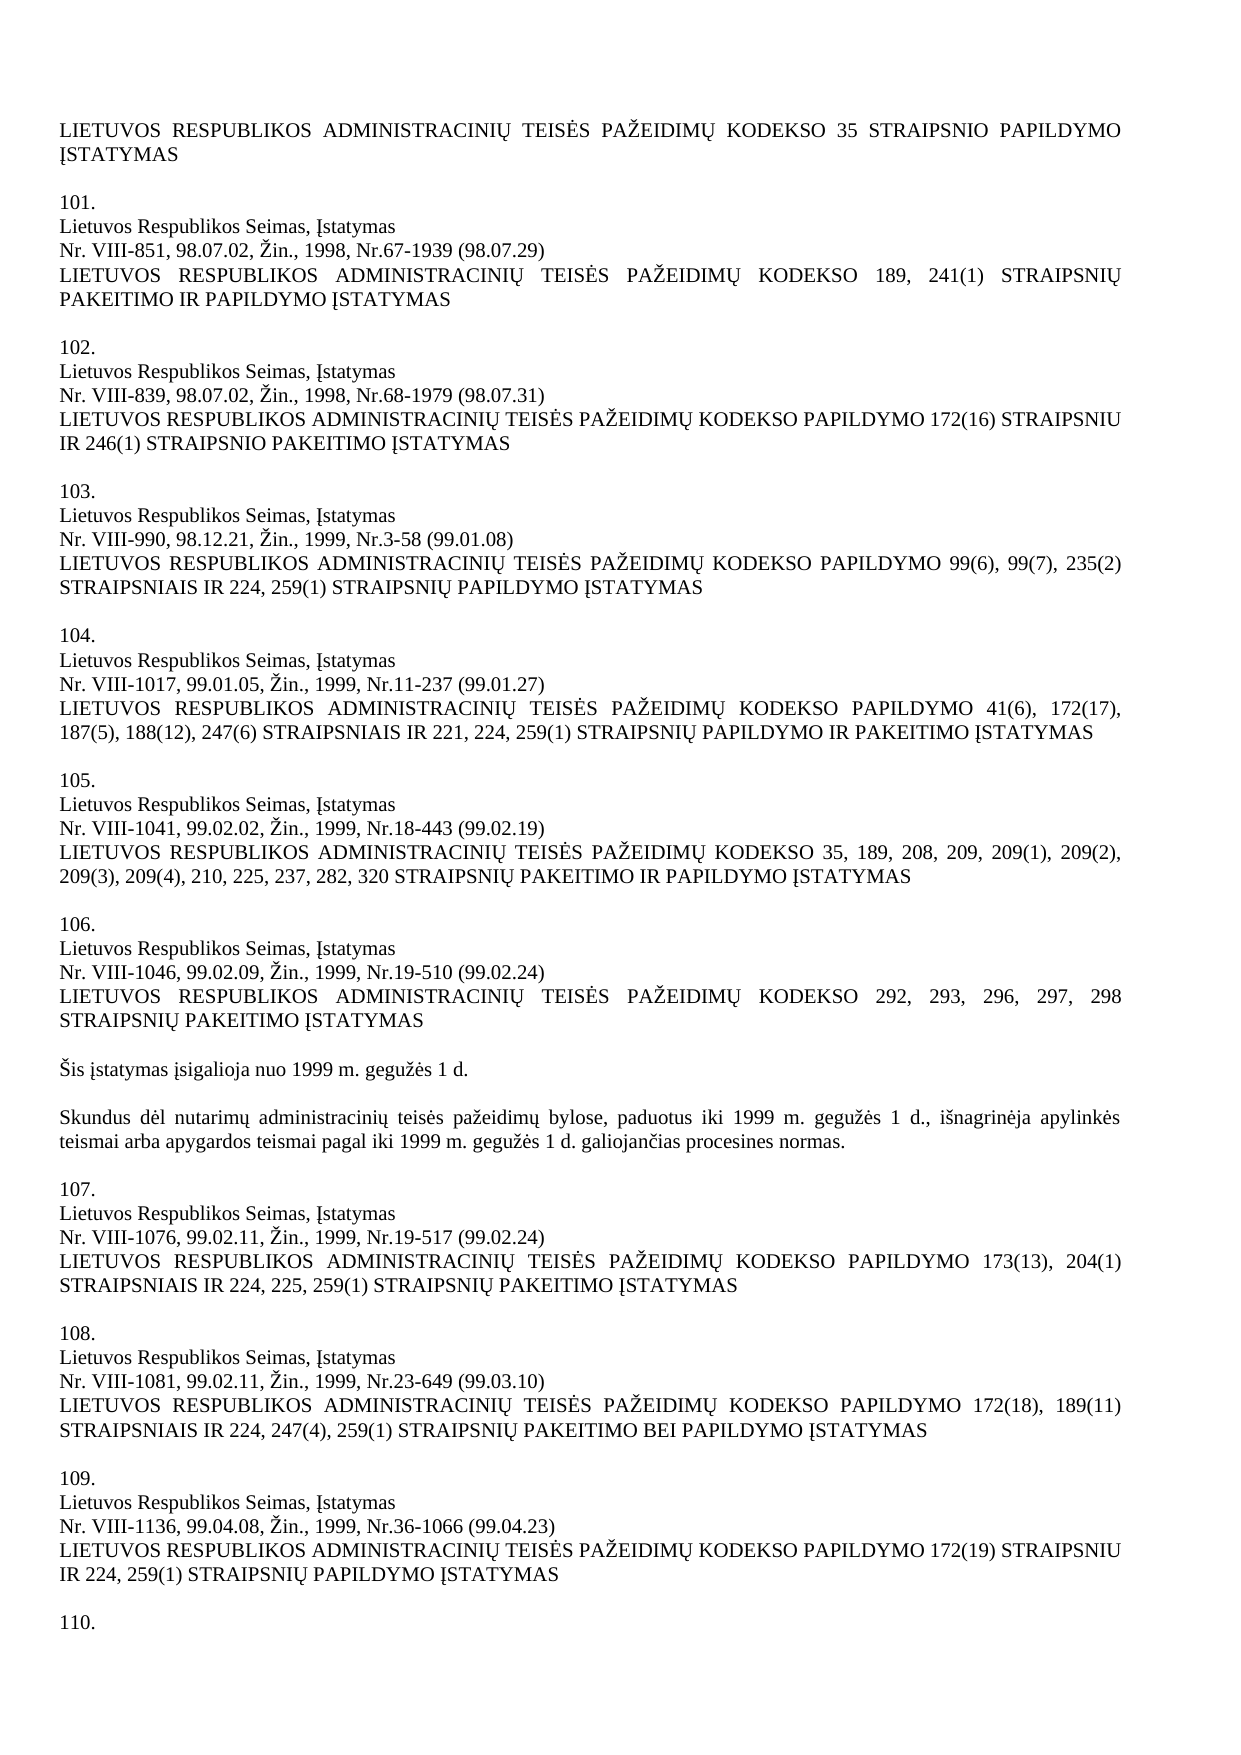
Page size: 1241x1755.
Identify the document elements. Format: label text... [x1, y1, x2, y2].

text LIETUVOS RESPUBLIKOS ADMINISTRACINIŲ TEISĖS PAŽEIDIMŲ KODEKSO 292, 293, 296, 297, 298 STRAIPSNIŲ PAKEITIMO ĮSTATYMAS [59, 984, 1122, 1032]
text LIETUVOS RESPUBLIKOS ADMINISTRACINIŲ TEISĖS PAŽEIDIMŲ KODEKSO 35 STRAIPSNIO PAPILDYMO ĮSTATYMAS [59, 118, 1122, 166]
text Lietuvos Respublikos Seimas, Įstatymas [59, 214, 1122, 238]
text Lietuvos Respublikos Seimas, Įstatymas [59, 1201, 1122, 1225]
text 105. [59, 768, 1122, 792]
text 102. [59, 335, 1122, 359]
text Nr. VIII-1081, 99.02.11, Žin., 1999, Nr.23-649 (99.03.10) [59, 1369, 1122, 1393]
text Skundus dėl nutarimų administracinių teisės pažeidimų bylose, paduotus iki 1999 m. gegužės 1 d., išnagrinėja apylinkės teismai arba apygardos teismai pagal iki 1999 m. gegužės 1 d. galiojančias procesines normas. [59, 1105, 1122, 1153]
text Nr. VIII-1017, 99.01.05, Žin., 1999, Nr.11-237 (99.01.27) [59, 672, 1122, 696]
text Nr. VIII-851, 98.07.02, Žin., 1998, Nr.67-1939 (98.07.29) [59, 238, 1122, 262]
text 101. [59, 190, 1122, 214]
text Nr. VIII-1136, 99.04.08, Žin., 1999, Nr.36-1066 (99.04.23) [59, 1514, 1122, 1538]
text Nr. VIII-990, 98.12.21, Žin., 1999, Nr.3-58 (99.01.08) [59, 527, 1122, 551]
text LIETUVOS RESPUBLIKOS ADMINISTRACINIŲ TEISĖS PAŽEIDIMŲ KODEKSO 35, 189, 208, 209, 209(1), 209(2), 209(3), 209(4), 210, 225, 237, 282, 320 STRAIPSNIŲ PAKEITIMO IR PAPILDYMO ĮSTATYMAS [59, 840, 1122, 888]
text LIETUVOS RESPUBLIKOS ADMINISTRACINIŲ TEISĖS PAŽEIDIMŲ KODEKSO PAPILDYMO 172(19) STRAIPSNIU IR 224, 259(1) STRAIPSNIŲ PAPILDYMO ĮSTATYMAS [59, 1538, 1122, 1586]
text 107. [59, 1177, 1122, 1201]
text 109. [59, 1466, 1122, 1490]
text 108. [59, 1321, 1122, 1345]
text Lietuvos Respublikos Seimas, Įstatymas [59, 1345, 1122, 1369]
text Lietuvos Respublikos Seimas, Įstatymas [59, 503, 1122, 527]
text Šis įstatymas įsigalioja nuo 1999 m. gegužės 1 d. [59, 1057, 1122, 1081]
text Nr. VIII-1046, 99.02.09, Žin., 1999, Nr.19-510 (99.02.24) [59, 960, 1122, 984]
text Lietuvos Respublikos Seimas, Įstatymas [59, 792, 1122, 816]
text 106. [59, 912, 1122, 936]
text 103. [59, 479, 1122, 503]
text Lietuvos Respublikos Seimas, Įstatymas [59, 359, 1122, 383]
text Lietuvos Respublikos Seimas, Įstatymas [59, 647, 1122, 672]
text LIETUVOS RESPUBLIKOS ADMINISTRACINIŲ TEISĖS PAŽEIDIMŲ KODEKSO PAPILDYMO 172(16) STRAIPSNIU IR 246(1) STRAIPSNIO PAKEITIMO ĮSTATYMAS [59, 407, 1122, 455]
text LIETUVOS RESPUBLIKOS ADMINISTRACINIŲ TEISĖS PAŽEIDIMŲ KODEKSO 189, 241(1) STRAIPSNIŲ PAKEITIMO IR PAPILDYMO ĮSTATYMAS [59, 262, 1122, 311]
text LIETUVOS RESPUBLIKOS ADMINISTRACINIŲ TEISĖS PAŽEIDIMŲ KODEKSO PAPILDYMO 41(6), 172(17), 187(5), 188(12), 247(6) STRAIPSNIAIS IR 221, 224, 259(1) STRAIPSNIŲ PAPILDYMO IR PAKEITIMO ĮSTATYMAS [59, 696, 1122, 744]
text LIETUVOS RESPUBLIKOS ADMINISTRACINIŲ TEISĖS PAŽEIDIMŲ KODEKSO PAPILDYMO 99(6), 99(7), 235(2) STRAIPSNIAIS IR 224, 259(1) STRAIPSNIŲ PAPILDYMO ĮSTATYMAS [59, 551, 1122, 599]
text Nr. VIII-839, 98.07.02, Žin., 1998, Nr.68-1979 (98.07.31) [59, 383, 1122, 407]
text Lietuvos Respublikos Seimas, Įstatymas [59, 936, 1122, 960]
text Lietuvos Respublikos Seimas, Įstatymas [59, 1490, 1122, 1514]
text LIETUVOS RESPUBLIKOS ADMINISTRACINIŲ TEISĖS PAŽEIDIMŲ KODEKSO PAPILDYMO 172(18), 189(11) STRAIPSNIAIS IR 224, 247(4), 259(1) STRAIPSNIŲ PAKEITIMO BEI PAPILDYMO ĮSTATYMAS [59, 1393, 1122, 1442]
text 110. [59, 1610, 1122, 1634]
text 104. [59, 623, 1122, 647]
text LIETUVOS RESPUBLIKOS ADMINISTRACINIŲ TEISĖS PAŽEIDIMŲ KODEKSO PAPILDYMO 173(13), 204(1) STRAIPSNIAIS IR 224, 225, 259(1) STRAIPSNIŲ PAKEITIMO ĮSTATYMAS [59, 1249, 1122, 1297]
text Nr. VIII-1041, 99.02.02, Žin., 1999, Nr.18-443 (99.02.19) [59, 816, 1122, 840]
text Nr. VIII-1076, 99.02.11, Žin., 1999, Nr.19-517 (99.02.24) [59, 1225, 1122, 1249]
